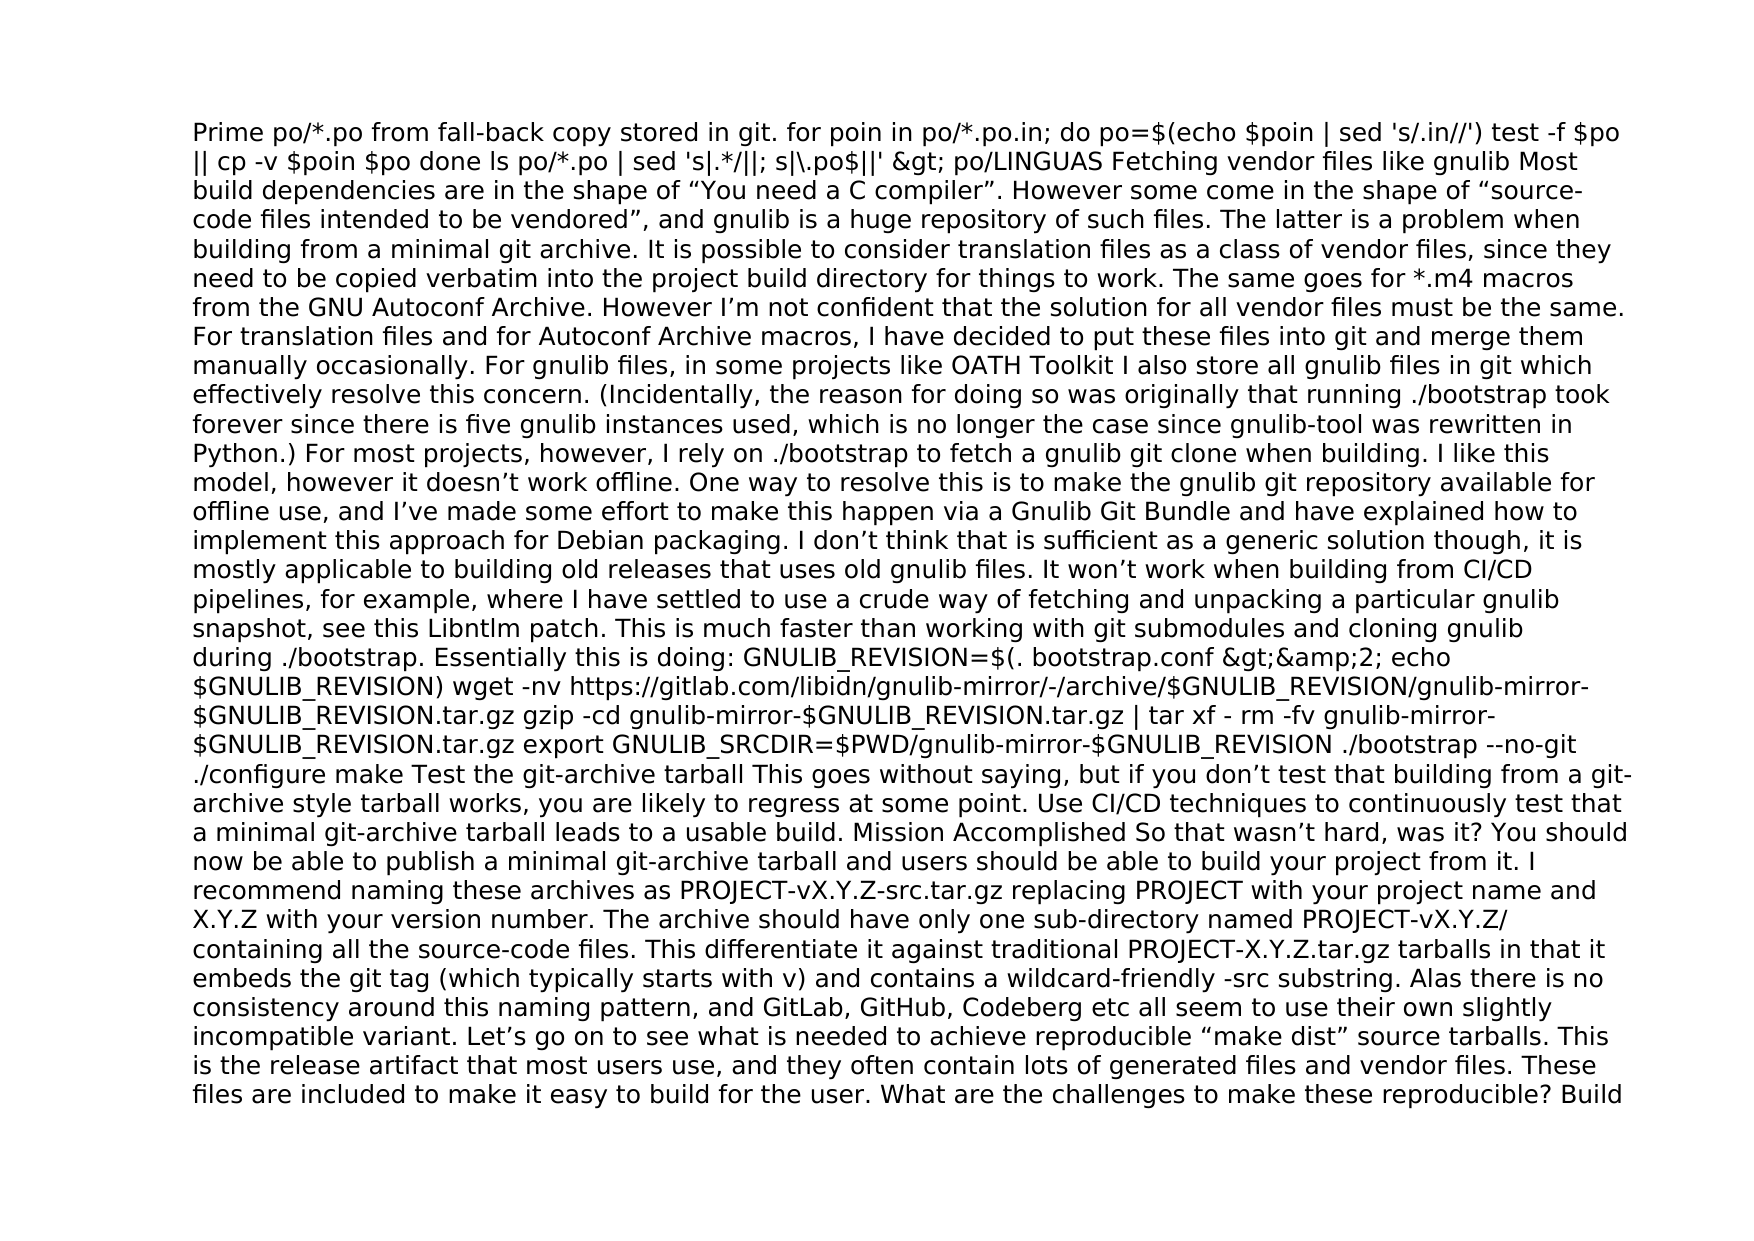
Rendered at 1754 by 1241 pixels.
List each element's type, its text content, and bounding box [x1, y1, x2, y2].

list Prime po/*.po from fall-back copy stored in git. for poin in po/*.po.in; do po=$(echo $poin | sed 's/.in//') test -f $po || cp -v $poin $po done ls po/*.po | sed 's|.*/||; s|\.po$||' &gt; po/LINGUAS Fetching vendor files like gnulib Most build dependencies are in the shape of “You need a C compiler”. However some come in the shape of “source-code files intended to be vendored”, and gnulib is a huge repository of such files. The latter is a problem when building from a minimal git archive. It is possible to consider translation files as a class of vendor files, since they need to be copied verbatim into the project build directory for things to work. The same goes for *.m4 macros from the GNU Autoconf Archive. However I’m not confident that the solution for all vendor files must be the same. For translation files and for Autoconf Archive macros, I have decided to put these files into git and merge them manually occasionally. For gnulib files, in some projects like OATH Toolkit I also store all gnulib files in git which effectively resolve this concern. (Incidentally, the reason for doing so was originally that running ./bootstrap took forever since there is five gnulib instances used, which is no longer the case since gnulib-tool was rewritten in Python.) For most projects, however, I rely on ./bootstrap to fetch a gnulib git clone when building. I like this model, however it doesn’t work offline. One way to resolve this is to make the gnulib git repository available for offline use, and I’ve made some effort to make this happen via a Gnulib Git Bundle and have explained how to implement this approach for Debian packaging. I don’t think that is sufficient as a generic solution though, it is mostly applicable to building old releases that uses old gnulib files. It won’t work when building from CI/CD pipelines, for example, where I have settled to use a crude way of fetching and unpacking a particular gnulib snapshot, see this Libntlm patch. This is much faster than working with git submodules and cloning gnulib during ./bootstrap. Essentially this is doing: GNULIB_REVISION=$(. bootstrap.conf &gt;&amp;2; echo $GNULIB_REVISION) wget -nv https://gitlab.com/libidn/gnulib-mirror/-/archive/$GNULIB_REVISION/gnulib-mirror-$GNULIB_REVISION.tar.gz gzip -cd gnulib-mirror-$GNULIB_REVISION.tar.gz | tar xf - rm -fv gnulib-mirror-$GNULIB_REVISION.tar.gz export GNULIB_SRCDIR=$PWD/gnulib-mirror-$GNULIB_REVISION ./bootstrap --no-git ./configure make Test the git-archive tarball This goes without saying, but if you don’t test that building from a git-archive style tarball works, you are likely to regress at some point. Use CI/CD techniques to continuously test that a minimal git-archive tarball leads to a usable build. Mission Accomplished So that wasn’t hard, was it? You should now be able to publish a minimal git-archive tarball and users should be able to build your project from it. I recommend naming these archives as PROJECT-vX.Y.Z-src.tar.gz replacing PROJECT with your project name and X.Y.Z with your version number. The archive should have only one sub-directory named PROJECT-vX.Y.Z/ containing all the source-code files. This differentiate it against traditional PROJECT-X.Y.Z.tar.gz tarballs in that it embeds the git tag (which typically starts with v) and contains a wildcard-friendly -src substring. Alas there is no consistency around this naming pattern, and GitLab, GitHub, Codeberg etc all seem to use their own slightly incompatible variant. Let’s go on to see what is needed to achieve reproducible “make dist” source tarballs. This is the release artifact that most users use, and they often contain lots of generated files and vendor files. These files are included to make it easy to build for the user. What are the challenges to make these reproducible? Build [177, 118, 1636, 1110]
